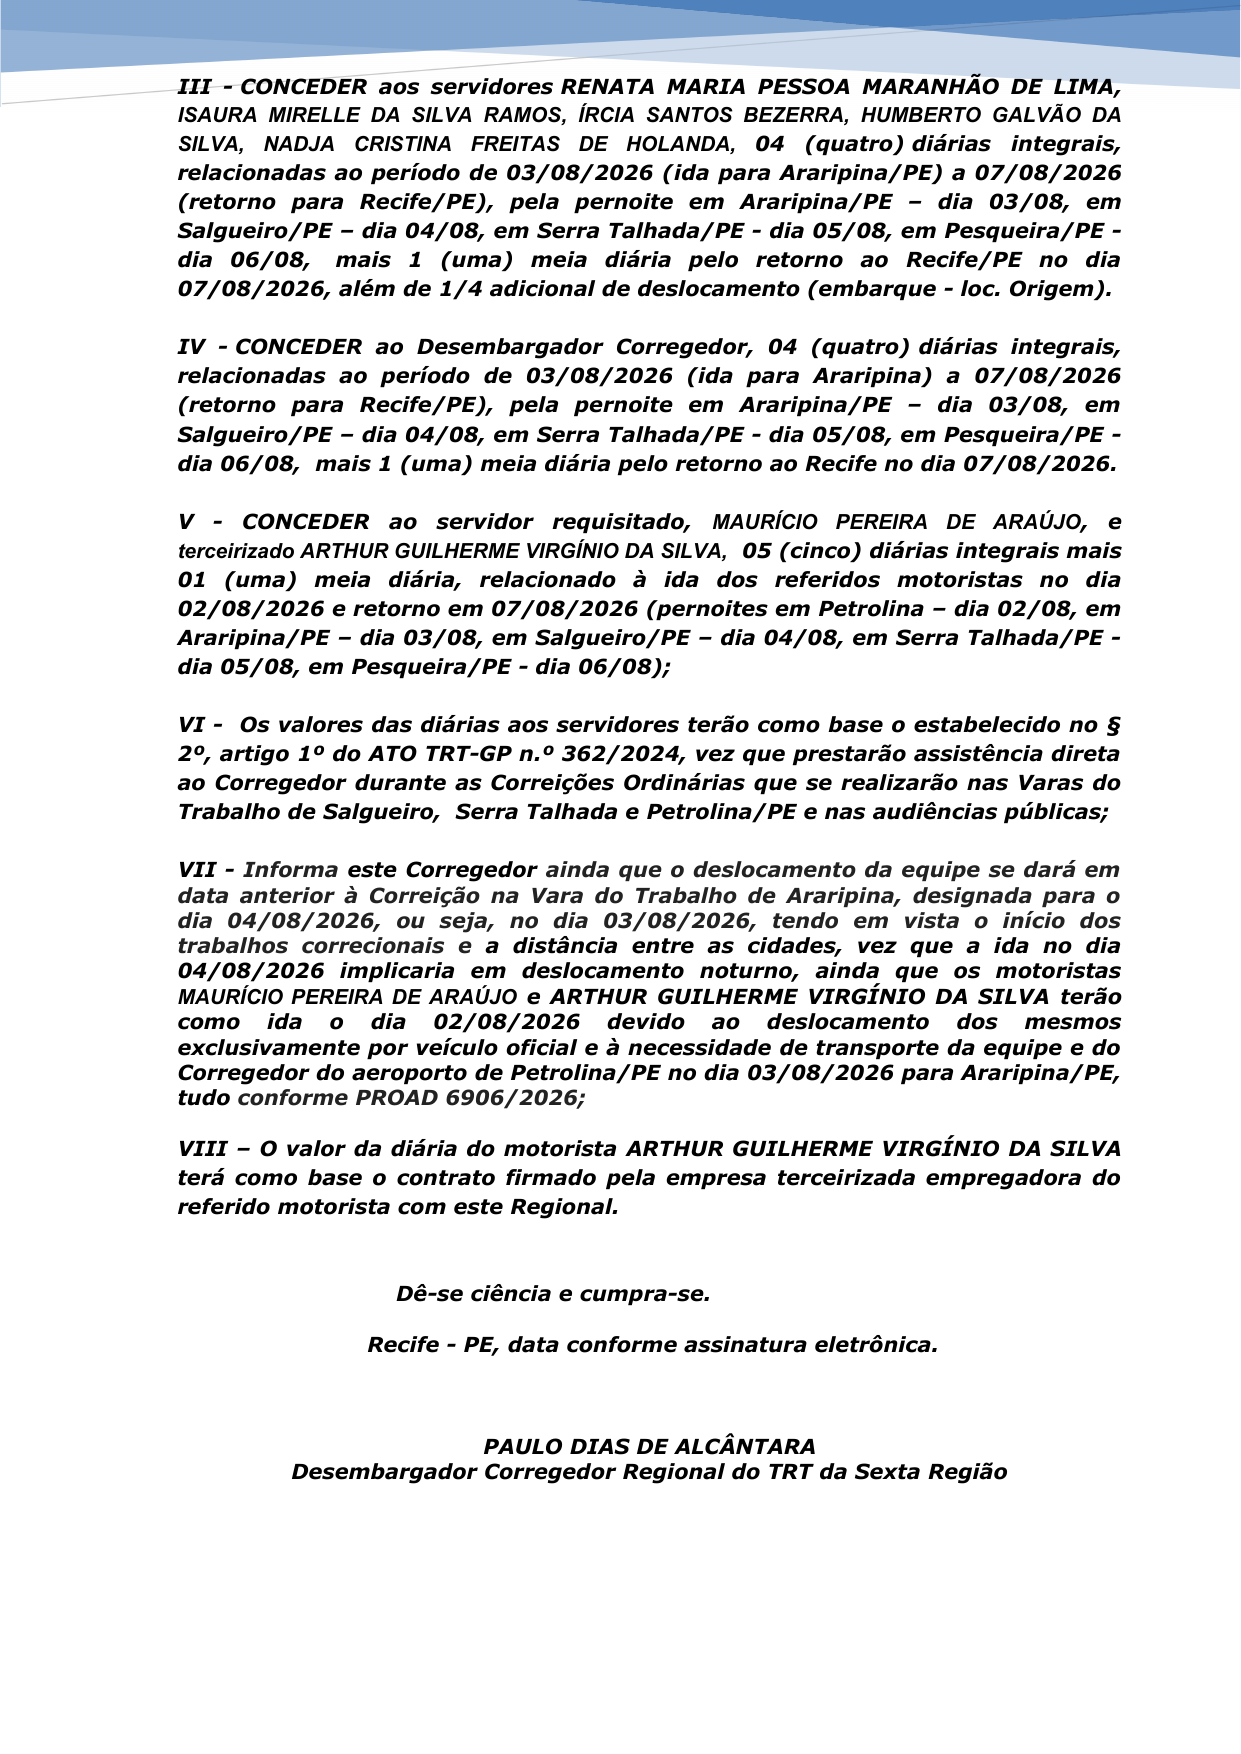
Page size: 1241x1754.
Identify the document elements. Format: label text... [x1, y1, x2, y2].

text Recife - PE, data conforme assinatura eletrônica. [177, 1331, 1122, 1356]
text VI - Os valores das diárias aos servidores terão como base o estabelecido no § 2º, artigo 1º do ATO TRT-GP n.º 362/2024, vez que prestarão assistência direta ao Corregedor durante as Correições Ordinárias que se realizarão nas Varas do Trabalho de Salgueiro, Serra Talhada e Petrolina/PE e nas audiências públicas; [177, 711, 1122, 824]
text III - CONCEDER aos servidores RENATA MARIA PESSOA MARANHÃO DE LIMA, ISAURA MIRELLE DA SILVA RAMOS, ÍRCIA SANTOS BEZERRA, HUMBERTO GALVÃO DA SILVA, NADJA CRISTINA FREITAS DE HOLANDA, 04 (quatro) diárias integrais, relacionadas ao período de 03/08/2026 (ida para Araripina/PE) a 07/08/2026 (retorno para Recife/PE), pela pernoite em Araripina/PE – dia 03/08, em Salgueiro/PE – dia 04/08, em Serra Talhada/PE - dia 05/08, em Pesqueira/PE - dia 06/08, mais 1 (uma) meia diária pelo retorno ao Recife/PE no dia 07/08/2026, além de 1/4 adicional de deslocamento (embarque - loc. Origem). [177, 74, 1122, 301]
text Desembargador Corregedor Regional do TRT da Sexta Região [236, 1459, 1063, 1484]
text IV - CONCEDER ao Desembargador Corregedor, 04 (quatro) diárias integrais, relacionadas ao período de 03/08/2026 (ida para Araripina) a 07/08/2026 (retorno para Recife/PE), pela pernoite em Araripina/PE – dia 03/08, em Salgueiro/PE – dia 04/08, em Serra Talhada/PE - dia 05/08, em Pesqueira/PE - dia 06/08, mais 1 (uma) meia diária pelo retorno ao Recife no dia 07/08/2026. [177, 334, 1122, 475]
text V - CONCEDER ao servidor requisitado, MAURÍCIO PEREIRA DE ARAÚJO, e terceirizado ARTHUR GUILHERME VIRGÍNIO DA SILVA, 05 (cinco) diárias integrais mais 01 (uma) meia diária, relacionado à ida dos referidos motoristas no dia 02/08/2026 e retorno em 07/08/2026 (pernoites em Petrolina – dia 02/08, em Araripina/PE – dia 03/08, em Salgueiro/PE – dia 04/08, em Serra Talhada/PE - dia 05/08, em Pesqueira/PE - dia 06/08); [177, 508, 1122, 679]
text VIII – O valor da diária do motorista ARTHUR GUILHERME VIRGÍNIO DA SILVA terá como base o contrato firmado pela empresa terceirizada empregadora do referido motorista com este Regional. [177, 1135, 1122, 1219]
picture [0, 0, 1241, 113]
text PAULO DIAS DE ALCÂNTARA [236, 1433, 1063, 1459]
text Dê-se ciência e cumpra-se. [177, 1281, 1122, 1306]
text VII - Informa este Corregedor ainda que o deslocamento da equipe se dará em data anterior à Correição na Vara do Trabalho de Araripina, designada para o dia 04/08/2026, ou seja, no dia 03/08/2026, tendo em vista o início dos trabalhos correcionais e a distância entre as cidades, vez que a ida no dia 04/08/2026 implicaria em deslocamento noturno, ainda que os motoristas MAURÍCIO PEREIRA DE ARAÚJO e ARTHUR GUILHERME VIRGÍNIO DA SILVA terão como ida o dia 02/08/2026 devido ao deslocamento dos mesmos exclusivamente por veículo oficial e à necessidade de transporte da equipe e do Corregedor do aeroporto de Petrolina/PE no dia 03/08/2026 para Araripina/PE, tudo conforme PROAD 6906/2026; [177, 857, 1122, 1110]
